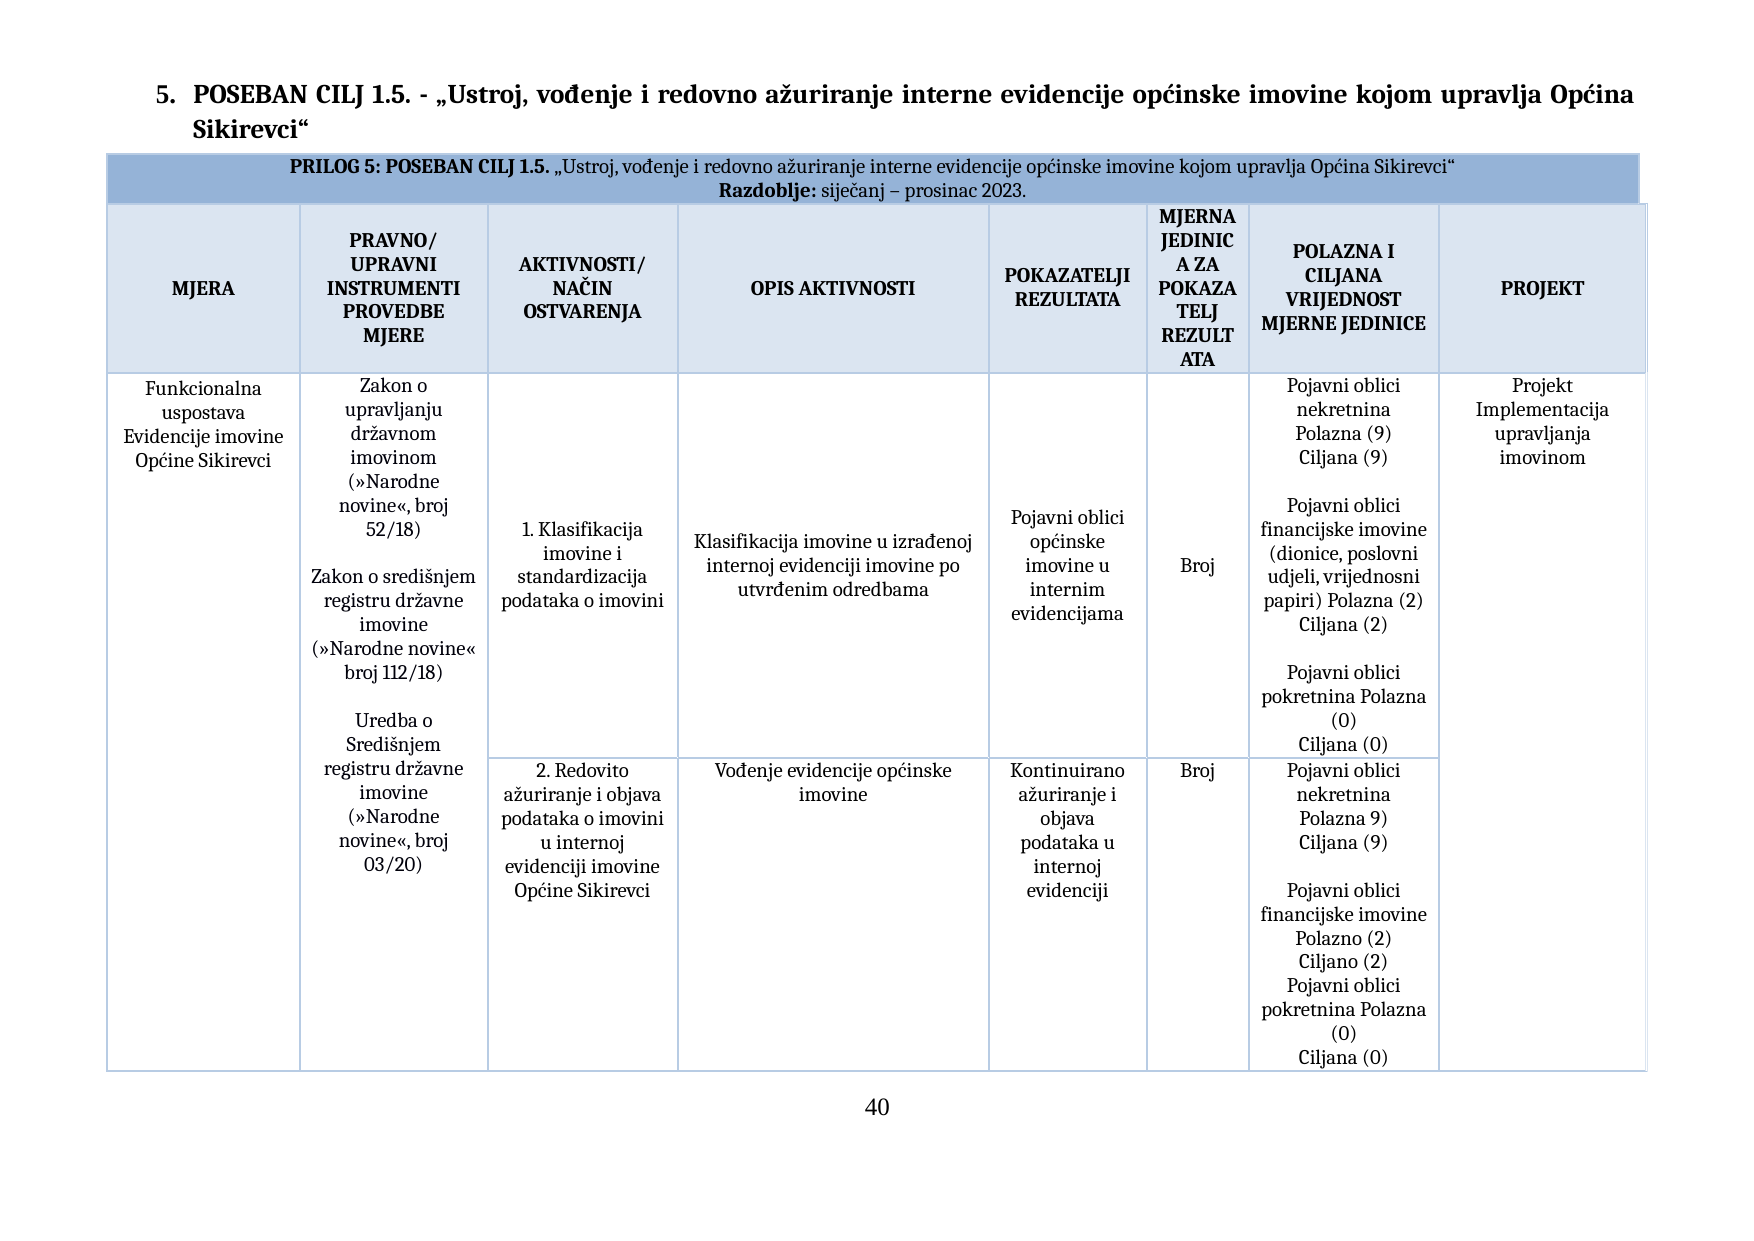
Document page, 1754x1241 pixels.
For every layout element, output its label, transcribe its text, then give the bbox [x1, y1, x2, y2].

table_cell OPIS AKTIVNOSTI [679, 205, 988, 372]
table_cell Pojavni oblici nekretnina Polazna (9) Ciljana (9) Pojavni oblici financijske imovine (dionice, poslovni udjeli, vrijednosni papiri) Polazna (2) Ciljana (2) Pojavni oblici pokretnina Polazna (0) Ciljana (0) [1250, 374, 1438, 757]
table_cell Funkcionalna uspostava Evidencije imovine Općine Sikirevci [108, 374, 299, 1070]
table_cell Zakon o upravljanju državnom imovinom (»Narodne novine«, broj 52/18) Zakon o središnjem registru državne imovine (»Narodne novine« broj 112/18) Uredba o Središnjem registru državne imovine (»Narodne novine«, broj 03/20) [301, 374, 487, 1070]
table_cell Pojavni oblici nekretnina Polazna 9) Ciljana (9) Pojavni oblici financijske imovine Polazno (2) Ciljano (2) Pojavni oblici pokretnina Polazna (0) Ciljana (0) [1250, 759, 1438, 1070]
list POSEBAN CILJ 1.5. - „Ustroj, vođenje i redovno ažuriranje interne evidencije općinske imovine kojom upravlja Općina Sikirevci“ [156, 78, 1636, 146]
table_cell Broj [1148, 374, 1248, 757]
table_cell Broj [1148, 759, 1248, 1070]
table_header [1640, 153, 1646, 203]
table_cell AKTIVNOSTI/ NAČIN OSTVARENJA [489, 205, 677, 372]
table_cell Klasifikacija imovine u izrađenoj internoj evidenciji imovine po utvrđenim odredbama [679, 374, 988, 757]
table_header PRILOG 5: POSEBAN CILJ 1.5. „Ustroj, vođenje i redovno ažuriranje interne evidencije općinske imovine kojom upravlja Općina Sikirevci“ Razdoblje: siječanj – prosinac 2023. [108, 155, 1638, 203]
table_cell Projekt Implementacija upravljanja imovinom [1440, 374, 1645, 1070]
table_cell 2. Redovito ažuriranje i objava podataka o imovini u internoj evidenciji imovine Općine Sikirevci [489, 759, 677, 1070]
table_cell 1. Klasifikacija imovine i standardizacija podataka o imovini [489, 374, 677, 757]
table_cell POLAZNA I CILJANA VRIJEDNOST MJERNE JEDINICE [1250, 205, 1438, 372]
table_cell MJERA [108, 205, 299, 372]
table_cell MJERNA JEDINICA ZA POKAZATELJ REZULTATA [1148, 205, 1248, 372]
table_cell Pojavni oblici općinske imovine u internim evidencijama [990, 374, 1146, 757]
table_cell PROJEKT [1440, 205, 1645, 372]
table_cell POKAZATELJI REZULTATA [990, 205, 1146, 372]
table_cell Kontinuirano ažuriranje i objava podataka u internoj evidenciji [990, 759, 1146, 1070]
table_cell Vođenje evidencije općinske imovine [679, 759, 988, 1070]
table_cell PRAVNO/UPRAVNI INSTRUMENTI PROVEDBE MJERE [301, 205, 487, 372]
